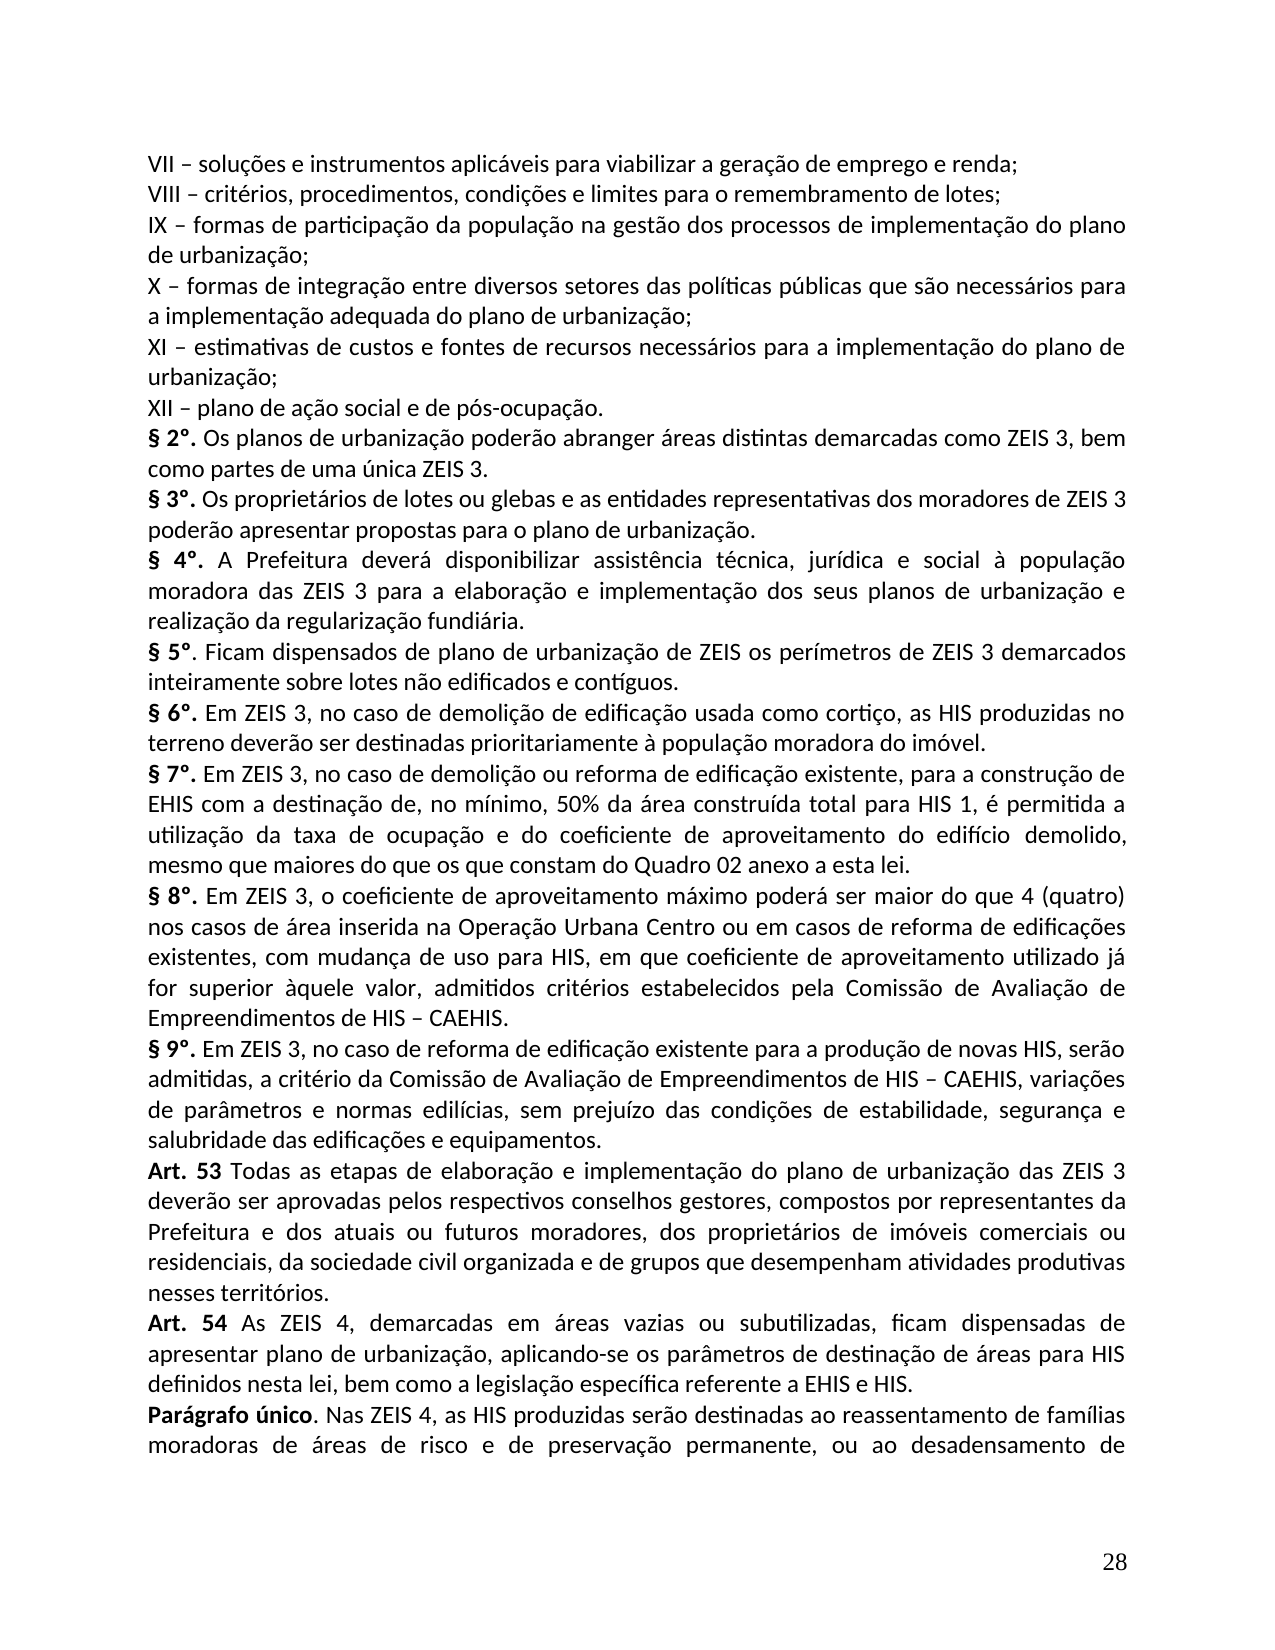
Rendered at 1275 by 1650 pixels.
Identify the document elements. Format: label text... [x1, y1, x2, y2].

text IX – formas de participação da população na gestão dos processos de implementação do plano de urbanização; [148, 209, 1127, 270]
text VIII – critérios, procedimentos, condições e limites para o remembramento de lotes; [148, 178, 1127, 209]
text § 5º. Ficam dispensados de plano de urbanização de ZEIS os perímetros de ZEIS 3 demarcados inteiramente sobre lotes não edificados e contíguos. [148, 636, 1127, 697]
text § 6º. Em ZEIS 3, no caso de demolição de edificação usada como cortiço, as HIS produzidas no terreno deverão ser destinadas prioritariamente à população moradora do imóvel. [148, 697, 1127, 758]
text VII – soluções e instrumentos aplicáveis para viabilizar a geração de emprego e renda; [148, 148, 1127, 178]
text XII – plano de ação social e de pós-ocupação. [148, 392, 1127, 422]
text § 9º. Em ZEIS 3, no caso de reforma de edificação existente para a produção de novas HIS, serão admitidas, a critério da Comissão de Avaliação de Empreendimentos de HIS – CAEHIS, variações de parâmetros e normas edilícias, sem prejuízo das condições de estabilidade, segurança e salubridade das edificações e equipamentos. [148, 1033, 1127, 1155]
text X – formas de integração entre diversos setores das políticas públicas que são necessários para a implementação adequada do plano de urbanização; [148, 270, 1127, 331]
text § 3º. Os proprietários de lotes ou glebas e as entidades representativas dos moradores de ZEIS 3 poderão apresentar propostas para o plano de urbanização. [148, 483, 1127, 544]
text XI – estimativas de custos e fontes de recursos necessários para a implementação do plano de urbanização; [148, 331, 1127, 392]
text Art. 54 As ZEIS 4, demarcadas em áreas vazias ou subutilizadas, ficam dispensadas de apresentar plano de urbanização, aplicando-se os parâmetros de destinação de áreas para HIS definidos nesta lei, bem como a legislação específica referente a EHIS e HIS. [148, 1307, 1127, 1399]
text Parágrafo único. Nas ZEIS 4, as HIS produzidas serão destinadas ao reassentamento de famílias moradoras de áreas de risco e de preservação permanente, ou ao desadensamento de [148, 1399, 1127, 1460]
text § 8º. Em ZEIS 3, o coeficiente de aproveitamento máximo poderá ser maior do que 4 (quatro) nos casos de área inserida na Operação Urbana Centro ou em casos de reforma de edificações existentes, com mudança de uso para HIS, em que coeficiente de aproveitamento utilizado já for superior àquele valor, admitidos critérios estabelecidos pela Comissão de Avaliação de Empreendimentos de HIS – CAEHIS. [148, 880, 1127, 1033]
text Art. 53 Todas as etapas de elaboração e implementação do plano de urbanização das ZEIS 3 deverão ser aprovadas pelos respectivos conselhos gestores, compostos por representantes da Prefeitura e dos atuais ou futuros moradores, dos proprietários de imóveis comerciais ou residenciais, da sociedade civil organizada e de grupos que desempenham atividades produtivas nesses territórios. [148, 1155, 1127, 1307]
text § 7º. Em ZEIS 3, no caso de demolição ou reforma de edificação existente, para a construção de EHIS com a destinação de, no mínimo, 50% da área construída total para HIS 1, é permitida a utilização da taxa de ocupação e do coeficiente de aproveitamento do edifício demolido, mesmo que maiores do que os que constam do Quadro 02 anexo a esta lei. [148, 758, 1127, 880]
text § 4º. A Prefeitura deverá disponibilizar assistência técnica, jurídica e social à população moradora das ZEIS 3 para a elaboração e implementação dos seus planos de urbanização e realização da regularização fundiária. [148, 544, 1127, 636]
text § 2º. Os planos de urbanização poderão abranger áreas distintas demarcadas como ZEIS 3, bem como partes de uma única ZEIS 3. [148, 422, 1127, 483]
